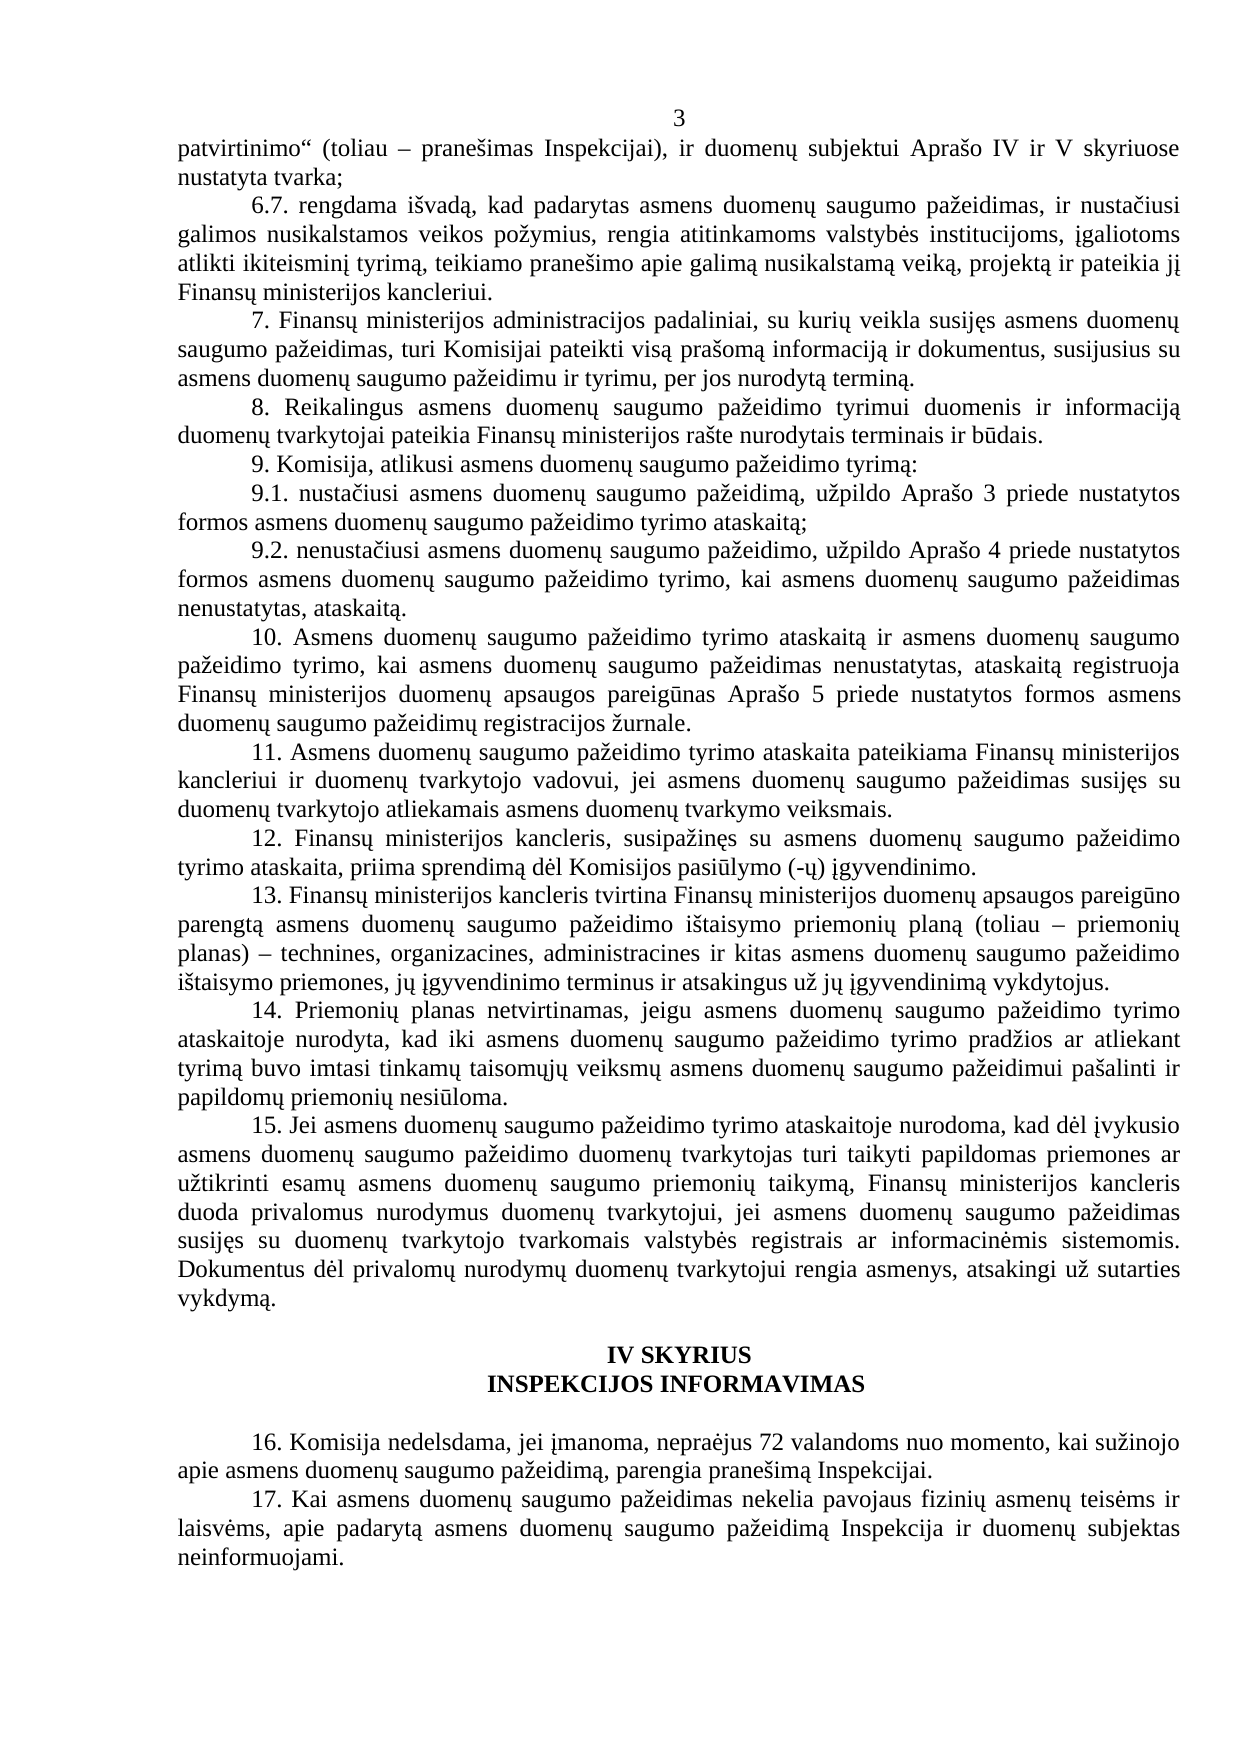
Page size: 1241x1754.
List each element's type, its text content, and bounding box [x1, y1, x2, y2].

text INSPEKCIJOS INFORMAVIMAS [177, 1369, 1181, 1398]
text 15. Jei asmens duomenų saugumo pažeidimo tyrimo ataskaitoje nurodoma, kad dėl įvykusio asmens duomenų saugumo pažeidimo duomenų tvarkytojas turi taikyti papildomas priemones ar užtikrinti esamų asmens duomenų saugumo priemonių taikymą, Finansų ministerijos kancleris duoda privalomus nurodymus duomenų tvarkytojui, jei asmens duomenų saugumo pažeidimas susijęs su duomenų tvarkytojo tvarkomais valstybės registrais ar informacinėmis sistemomis. Dokumentus dėl privalomų nurodymų duomenų tvarkytojui rengia asmenys, atsakingi už sutarties vykdymą. [177, 1110, 1181, 1312]
text 6.7. rengdama išvadą, kad padarytas asmens duomenų saugumo pažeidimas, ir nustačiusi galimos nusikalstamos veikos požymius, rengia atitinkamoms valstybės institucijoms, įgaliotoms atlikti ikiteisminį tyrimą, teikiamo pranešimo apie galimą nusikalstamą veiką, projektą ir pateikia jį Finansų ministerijos kancleriui. [177, 190, 1181, 305]
text 9. Komisija, atlikusi asmens duomenų saugumo pažeidimo tyrimą: [177, 449, 1181, 478]
text 11. Asmens duomenų saugumo pažeidimo tyrimo ataskaita pateikiama Finansų ministerijos kancleriui ir duomenų tvarkytojo vadovui, jei asmens duomenų saugumo pažeidimas susijęs su duomenų tvarkytojo atliekamais asmens duomenų tvarkymo veiksmais. [177, 737, 1181, 823]
text 12. Finansų ministerijos kancleris, susipažinęs su asmens duomenų saugumo pažeidimo tyrimo ataskaita, priima sprendimą dėl Komisijos pasiūlymo (-ų) įgyvendinimo. [177, 823, 1181, 880]
text 10. Asmens duomenų saugumo pažeidimo tyrimo ataskaitą ir asmens duomenų saugumo pažeidimo tyrimo, kai asmens duomenų saugumo pažeidimas nenustatytas, ataskaitą registruoja Finansų ministerijos duomenų apsaugos pareigūnas Aprašo 5 priede nustatytos formos asmens duomenų saugumo pažeidimų registracijos žurnale. [177, 622, 1181, 737]
text 14. Priemonių planas netvirtinamas, jeigu asmens duomenų saugumo pažeidimo tyrimo ataskaitoje nurodyta, kad iki asmens duomenų saugumo pažeidimo tyrimo pradžios ar atliekant tyrimą buvo imtasi tinkamų taisomųjų veiksmų asmens duomenų saugumo pažeidimui pašalinti ir papildomų priemonių nesiūloma. [177, 995, 1181, 1110]
text patvirtinimo“ (toliau – pranešimas Inspekcijai), ir duomenų subjektui Aprašo IV ir V skyriuose nustatyta tvarka; [177, 133, 1181, 190]
text IV SKYRIUS [177, 1340, 1181, 1369]
text 17. Kai asmens duomenų saugumo pažeidimas nekelia pavojaus fizinių asmenų teisėms ir laisvėms, apie padarytą asmens duomenų saugumo pažeidimą Inspekcija ir duomenų subjektas neinformuojami. [177, 1484, 1181, 1570]
text 8. Reikalingus asmens duomenų saugumo pažeidimo tyrimui duomenis ir informaciją duomenų tvarkytojai pateikia Finansų ministerijos rašte nurodytais terminais ir būdais. [177, 392, 1181, 449]
text 13. Finansų ministerijos kancleris tvirtina Finansų ministerijos duomenų apsaugos pareigūno parengtą asmens duomenų saugumo pažeidimo ištaisymo priemonių planą (toliau – priemonių planas) – technines, organizacines, administracines ir kitas asmens duomenų saugumo pažeidimo ištaisymo priemones, jų įgyvendinimo terminus ir atsakingus už jų įgyvendinimą vykdytojus. [177, 880, 1181, 995]
text 16. Komisija nedelsdama, jei įmanoma, nepraėjus 72 valandoms nuo momento, kai sužinojo apie asmens duomenų saugumo pažeidimą, parengia pranešimą Inspekcijai. [177, 1427, 1181, 1484]
text 9.2. nenustačiusi asmens duomenų saugumo pažeidimo, užpildo Aprašo 4 priede nustatytos formos asmens duomenų saugumo pažeidimo tyrimo, kai asmens duomenų saugumo pažeidimas nenustatytas, ataskaitą. [177, 535, 1181, 622]
text 7. Finansų ministerijos administracijos padaliniai, su kurių veikla susijęs asmens duomenų saugumo pažeidimas, turi Komisijai pateikti visą prašomą informaciją ir dokumentus, susijusius su asmens duomenų saugumo pažeidimu ir tyrimu, per jos nurodytą terminą. [177, 305, 1181, 392]
text 9.1. nustačiusi asmens duomenų saugumo pažeidimą, užpildo Aprašo 3 priede nustatytos formos asmens duomenų saugumo pažeidimo tyrimo ataskaitą; [177, 478, 1181, 535]
